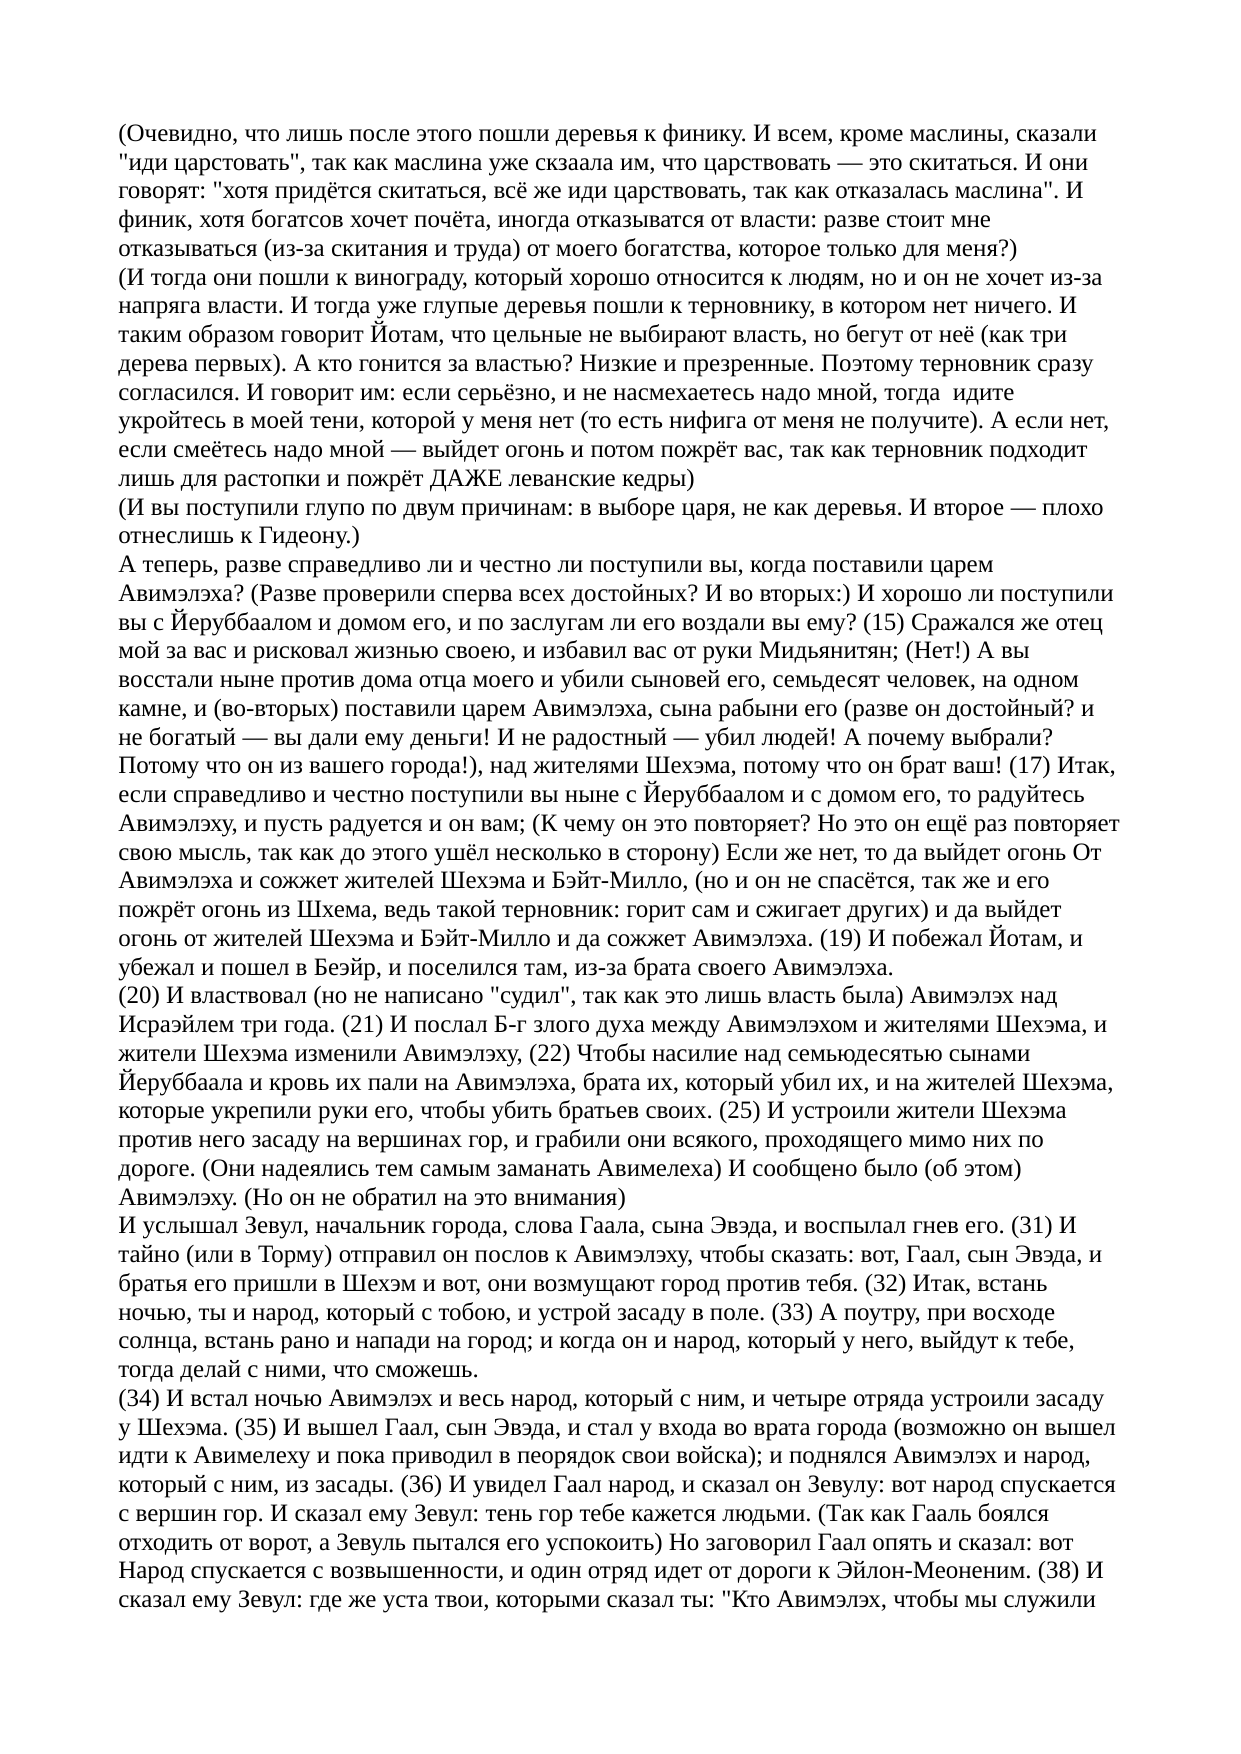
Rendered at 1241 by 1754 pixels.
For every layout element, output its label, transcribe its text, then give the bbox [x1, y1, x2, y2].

text (20) И властвовал (но не написано "судил", так как это лишь власть была) Авимэлэх над Исраэйлем три года. (21) И послал Б-г злого духа между Авимэлэхом и жителями Шехэма, и жители Шехэма изменили Авимэлэху, (22) Чтобы насилие над семьюдесятью сынами Йеруббаала и кровь их пали на Авимэлэха, брата их, который убил их, и на жителей Шехэма, которые укрепили руки его, чтобы убить братьев своих. (25) И устроили жители Шехэма против него засаду на вершинах гор, и грабили они всякого, проходящего мимо них по дороге. (Они надеялись тем самым заманать Авимелеха) И сообщено было (об этом) Авимэлэху. (Но он не обратил на это внимания) [118, 894, 1122, 1124]
text И услышал Зевул, начальник города, слова Гаала, сына Эвэда, и воспылал гнев его. (31) И тайно (или в Торму) отправил он послов к Авимэлэху, чтобы сказать: вот, Гаал, сын Эвэда, и братья его пришли в Шехэм и вот, они возмущают город против тебя. (32) Итак, встань ночью, ты и народ, который с тобою, и устрой засаду в поле. (33) А поутру, при восходе солнца, встань рано и напади на город; и когда он и народ, который у него, выйдут к тебе, тогда делай с ними, что сможешь. [118, 1124, 1122, 1297]
text (И тогда они пошли к винограду, который хорошо относится к людям, но и он не хочет из-за напряга власти. И тогда уже глупые деревья пошли к терновнику, в котором нет ничего. И таким образом говорит Йотам, что цельные не выбирают власть, но бегут от неё (как три дерева первых). А кто гонится за властью? Низкие и презренные. Поэтому терновник сразу согласился. И говорит им: если серьёзно, и не насмехаетесь надо мной, тогда идите укройтесь в моей тени, которой у меня нет (то есть нифига от меня не получите). А если нет, если смеётесь надо мной — выйдет огонь и потом пожрёт вас, так как терновник подходит лишь для растопки и пожрёт ДАЖЕ леванские кедры) [118, 176, 1122, 406]
text А теперь, разве справедливо ли и честно ли поступили вы, когда поставили царем Авимэлэха? (Разве проверили сперва всех достойных? И во вторых:) И хорошо ли поступили вы с Йеруббаалом и домом его, и по заслугам ли его воздали вы ему? (15) Сражался же отец мой за вас и рисковал жизнью своею, и избавил вас от руки Мидьянитян; (Нет!) А вы восстали ныне против дома отца моего и убили сыновей его, семьдесят человек, на одном камне, и (во-вторых) поставили царем Авимэлэха, сына рабыни его (разве он достойный? и не богатый — вы дали ему деньги! И не радостный — убил людей! А почему выбрали? Потому что он из вашего города!), над жителями Шехэма, потому что он брат ваш! (17) Итак, если справедливо и честно поступили вы ныне с Йеруббаалом и с домом его, то радуйтесь Авимэлэху, и пусть радуется и он вам; (К чему он это повторяет? Но это он ещё раз повторяет свою мысль, так как до этого ушёл несколько в сторону) Если же нет, то да выйдет огонь От Авимэлэха и сожжет жителей Шехэма и Бэйт-Милло, (но и он не спасётся, так же и его пожрёт огонь из Шхема, ведь такой терновник: горит сам и сжигает других) и да выйдет огонь от жителей Шехэма и Бэйт-Милло и да сожжет Авимэлэха. (19) И побежал Йотам, и убежал и пошел в Беэйр, и поселился там, из-за брата своего Авимэлэха. [118, 463, 1122, 894]
text (И вы поступили глупо по двум причинам: в выборе царя, не как деревья. И второе — плохо отнеслишь к Гидеону.) [118, 406, 1122, 463]
text (34) И встал ночью Авимэлэх и весь народ, который с ним, и четыре отряда устроили засаду у Шехэма. (35) И вышел Гаал, сын Эвэда, и стал у входа во врата города (возможно он вышел идти к Авимелеху и пока приводил в пеорядок свои войска); и поднялся Авимэлэх и народ, который с ним, из засады. (36) И увидел Гаал народ, и сказал он Зевулу: вот народ спускается с вершин гор. И сказал ему Зевул: тень гор тебе кажется людьми. (Так как Гааль боялся отходить от ворот, а Зевуль пытался его успокоить) Но заговорил Гаал опять и сказал: вот Народ спускается с возвышенности, и один отряд идет от дороги к Эйлон-Меоненим. (38) И сказал ему Зевул: где же уста твои, которыми сказал ты: "Кто Авимэлэх, чтобы мы служили ему?". Ведь это тот народ, которым ты пренебрегал. Выходи же теперь и сразись с ним. (39) И вышел Гаал пред жителями Шехэма, и сразился с Авимэлэхом. (40) И погнался за ним Авимэлэх, и побежал тот от него, и пало много убитых до входа в ворота. (А ворота по всей вдиимости закрыл Зевуль, который остался в городе) (41) И остался Авимэлэх в Аруме; и выгнал Зевул Гаала и братьев его, чтобы не жить им в Шехэме. [118, 1297, 1122, 1613]
text (Очевидно, что лишь после этого пошли деревья к финику. И всем, кроме маслины, сказали "иди царстовать", так как маслина уже скзаала им, что царствовать — это скитаться. И они говорят: "хотя придётся скитаться, всё же иди царствовать, так как отказалась маслина". И финик, хотя богатсов хочет почёта, иногда отказыватся от власти: разве стоит мне отказываться (из-за скитания и труда) от моего богатства, которое только для меня?) [118, 118, 1122, 176]
